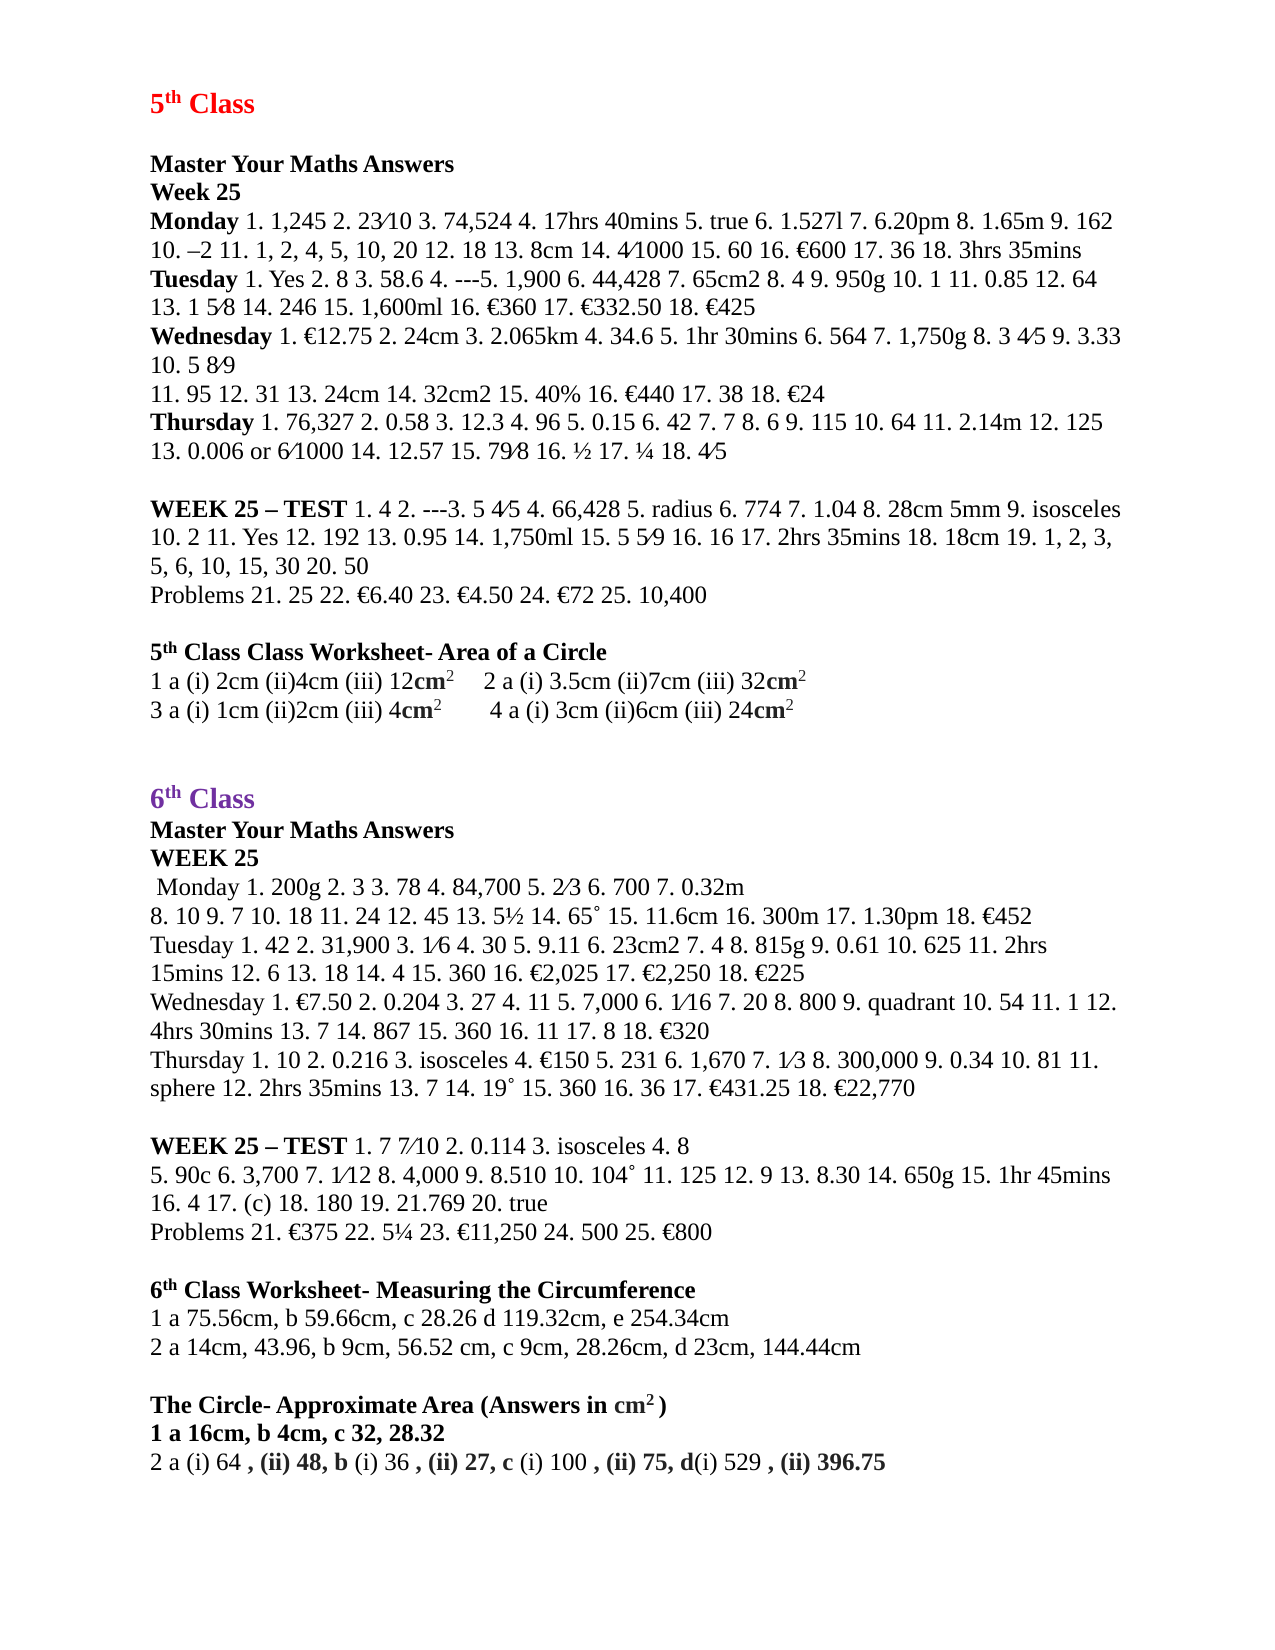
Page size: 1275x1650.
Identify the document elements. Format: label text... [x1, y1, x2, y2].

text Problems 21. €375 22. 5¼ 23. €11,250 24. 500 25. €800 [150, 1217, 1125, 1246]
text 6th Class Worksheet- Measuring the Circumference [150, 1275, 1125, 1303]
text 3 a (i) 1cm (ii)2cm (iii) 4cm2 4 a (i) 3cm (ii)6cm (iii) 24cm2 [150, 695, 1125, 724]
text Monday 1. 1,245 2. 23∕10 3. 74,524 4. 17hrs 40mins 5. true 6. 1.527l 7. 6.20pm 8. 1.65m 9. 162 10. –2 11. 1, 2, 4, 5, 10, 20 12. 18 13. 8cm 14. 4∕1000 15. 60 16. €600 17. 36 18. 3hrs 35mins [150, 206, 1125, 264]
text Monday 1. 200g 2. 3 3. 78 4. 84,700 5. 2∕3 6. 700 7. 0.32m [150, 872, 1125, 901]
text 5th Class [150, 86, 1125, 120]
text Tuesday 1. Yes 2. 8 3. 58.6 4. ---5. 1,900 6. 44,428 7. 65cm2 8. 4 9. 950g 10. 1 11. 0.85 12. 64 13. 1 5∕8 14. 246 15. 1,600ml 16. €360 17. €332.50 18. €425 [150, 264, 1125, 321]
text WEEK 25 – TEST 1. 4 2. ---3. 5 4∕5 4. 66,428 5. radius 6. 774 7. 1.04 8. 28cm 5mm 9. isosceles 10. 2 11. Yes 12. 192 13. 0.95 14. 1,750ml 15. 5 5∕9 16. 16 17. 2hrs 35mins 18. 18cm 19. 1, 2, 3, 5, 6, 10, 15, 30 20. 50 [150, 494, 1125, 580]
text WEEK 25 – TEST 1. 7 7∕10 2. 0.114 3. isosceles 4. 8 [150, 1131, 1125, 1160]
text 2 a (i) 64 , (ii) 48, b (i) 36 , (ii) 27, c (i) 100 , (ii) 75, d(i) 529 , (ii) 396.75 [150, 1447, 1125, 1476]
text 6th Class [150, 781, 1125, 815]
text 11. 95 12. 31 13. 24cm 14. 32cm2 15. 40% 16. €440 17. 38 18. €24 [150, 379, 1125, 407]
text 1 a 16cm, b 4cm, c 32, 28.32 [150, 1418, 1125, 1447]
text Master Your Maths Answers [150, 815, 1125, 843]
text Thursday 1. 76,327 2. 0.58 3. 12.3 4. 96 5. 0.15 6. 42 7. 7 8. 6 9. 115 10. 64 11. 2.14m 12. 125 13. 0.006 or 6∕1000 14. 12.57 15. 79∕8 16. ½ 17. ¼ 18. 4∕5 [150, 407, 1125, 465]
text 1 a (i) 2cm (ii)4cm (iii) 12cm2 2 a (i) 3.5cm (ii)7cm (iii) 32cm2 [150, 666, 1125, 695]
text Wednesday 1. €7.50 2. 0.204 3. 27 4. 11 5. 7,000 6. 1∕16 7. 20 8. 800 9. quadrant 10. 54 11. 1 12. 4hrs 30mins 13. 7 14. 867 15. 360 16. 11 17. 8 18. €320 [150, 987, 1125, 1045]
text Tuesday 1. 42 2. 31,900 3. 1∕6 4. 30 5. 9.11 6. 23cm2 7. 4 8. 815g 9. 0.61 10. 625 11. 2hrs 15mins 12. 6 13. 18 14. 4 15. 360 16. €2,025 17. €2,250 18. €225 [150, 930, 1125, 987]
text 8. 10 9. 7 10. 18 11. 24 12. 45 13. 5½ 14. 65˚ 15. 11.6cm 16. 300m 17. 1.30pm 18. €452 [150, 901, 1125, 930]
text The Circle- Approximate Area (Answers in cm2 ) [150, 1390, 1125, 1418]
text 5. 90c 6. 3,700 7. 1∕12 8. 4,000 9. 8.510 10. 104˚ 11. 125 12. 9 13. 8.30 14. 650g 15. 1hr 45mins 16. 4 17. (c) 18. 180 19. 21.769 20. true [150, 1160, 1125, 1217]
text 2 a 14cm, 43.96, b 9cm, 56.52 cm, c 9cm, 28.26cm, d 23cm, 144.44cm [150, 1332, 1125, 1361]
text Problems 21. 25 22. €6.40 23. €4.50 24. €72 25. 10,400 [150, 580, 1125, 609]
text 1 a 75.56cm, b 59.66cm, c 28.26 d 119.32cm, e 254.34cm [150, 1303, 1125, 1332]
text 5th Class Class Worksheet- Area of a Circle [150, 637, 1125, 666]
text Week 25 [150, 177, 1125, 206]
text Thursday 1. 10 2. 0.216 3. isosceles 4. €150 5. 231 6. 1,670 7. 1∕3 8. 300,000 9. 0.34 10. 81 11. sphere 12. 2hrs 35mins 13. 7 14. 19˚ 15. 360 16. 36 17. €431.25 18. €22,770 [150, 1045, 1125, 1102]
text Wednesday 1. €12.75 2. 24cm 3. 2.065km 4. 34.6 5. 1hr 30mins 6. 564 7. 1,750g 8. 3 4∕5 9. 3.33 10. 5 8∕9 [150, 321, 1125, 379]
text Master Your Maths Answers [150, 149, 1125, 177]
text WEEK 25 [150, 843, 1125, 872]
